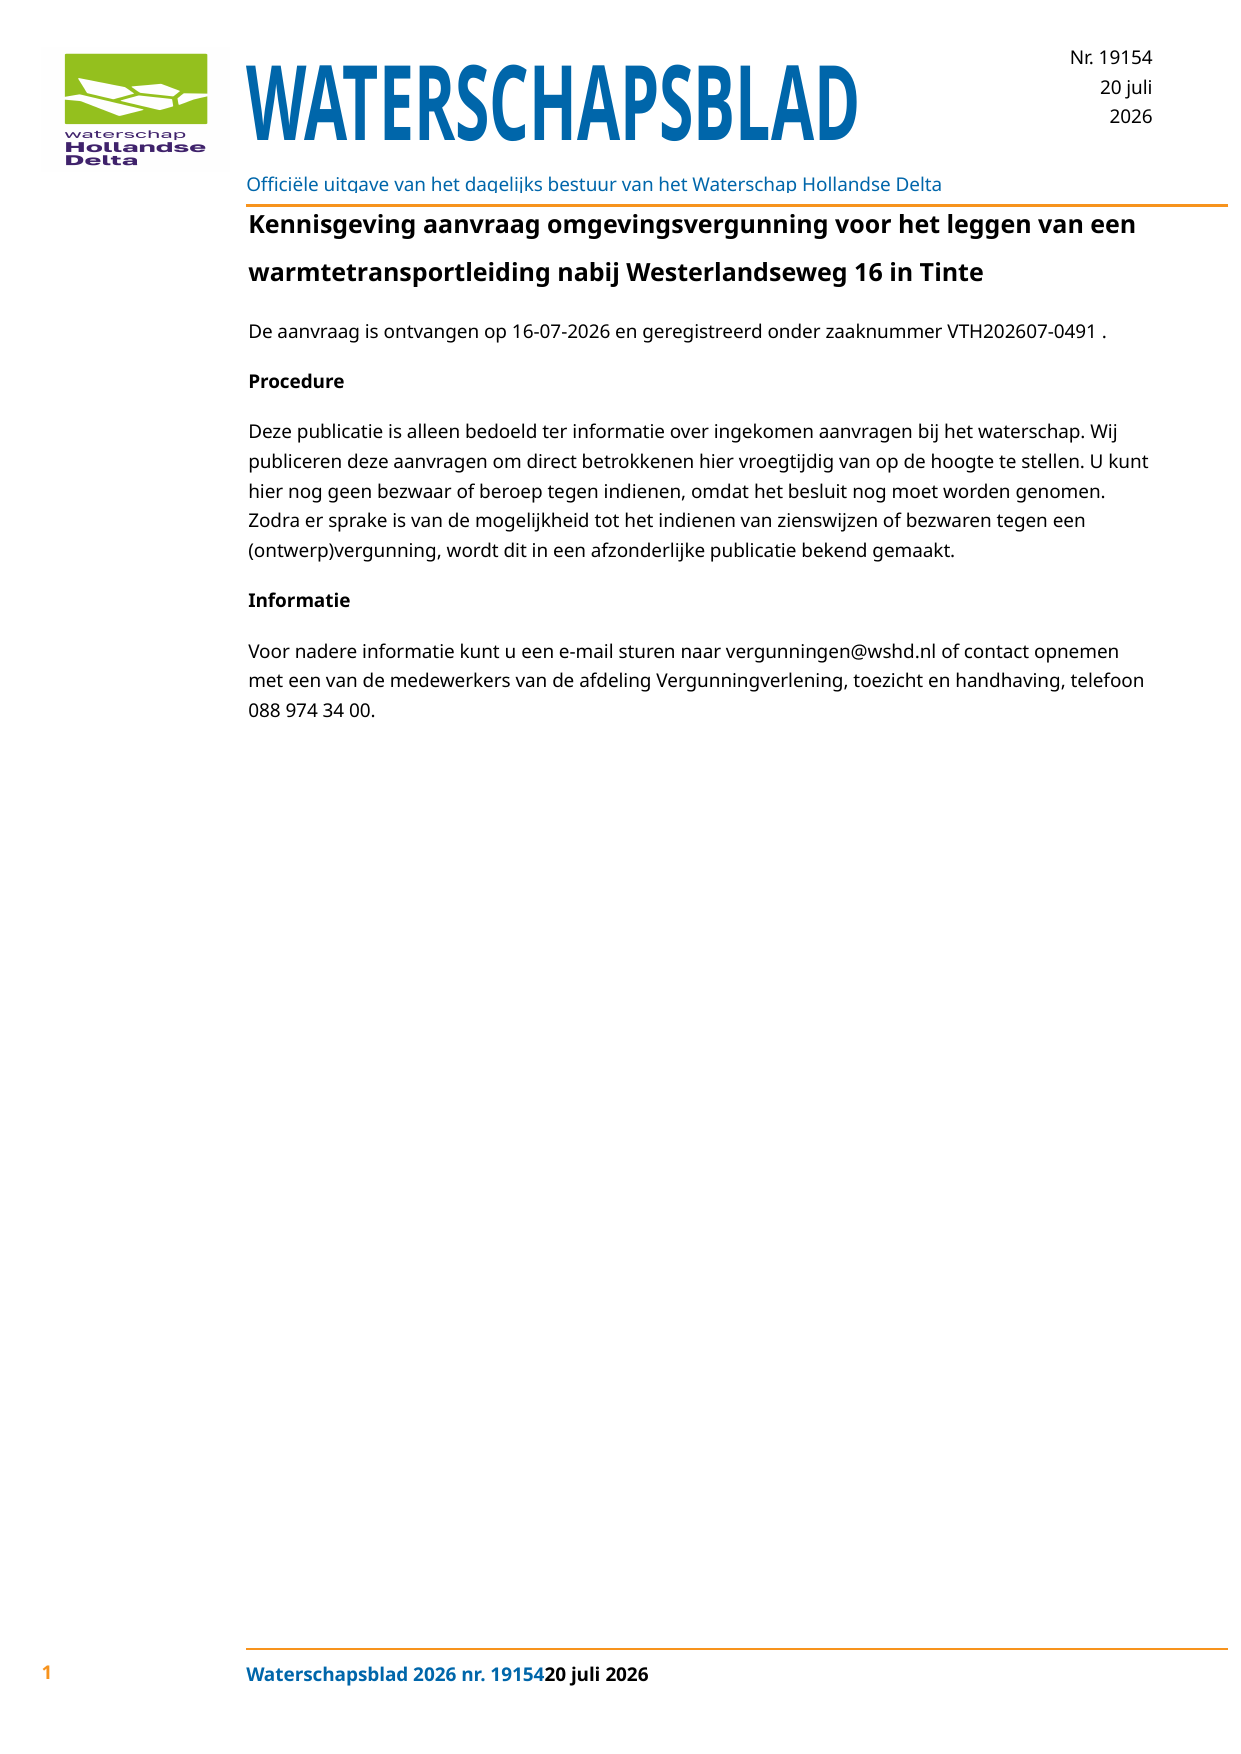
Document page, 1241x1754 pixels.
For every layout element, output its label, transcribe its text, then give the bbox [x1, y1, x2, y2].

text Informatie [248, 587, 1152, 613]
text Procedure [248, 368, 1152, 394]
text Voor nadere informatie kunt u een e-mail sturen naar vergunningen@wshd.nl of contact opnemen met een van de medewerkers van de afdeling Vergunningverlening, toezicht en handhaving, telefoon 088 974 34 00. [248, 638, 1152, 723]
text Kennisgeving aanvraag omgevingsvergunning voor het leggen van een warmtetransportleiding nabij Westerlandseweg 16 in Tinte [248, 207, 1152, 288]
text De aanvraag is ontvangen op 16-07-2026 en geregistreerd onder zaaknummer VTH202607-0491 . [248, 318, 1152, 344]
text Deze publicatie is alleen bedoeld ter informatie over ingekomen aanvragen bij het waterschap. Wij publiceren deze aanvragen om direct betrokkenen hier vroegtijdig van op de hoogte te stellen. U kunt hier nog geen bezwaar of beroep tegen indienen, omdat het besluit nog moet worden genomen. Zodra er sprake is van de mogelijkheid tot het indienen van zienswijzen of bezwaren tegen een (ontwerp)vergunning, wordt dit in een afzonderlijke publicatie bekend gemaakt. [248, 419, 1152, 563]
picture [41, 47, 231, 172]
